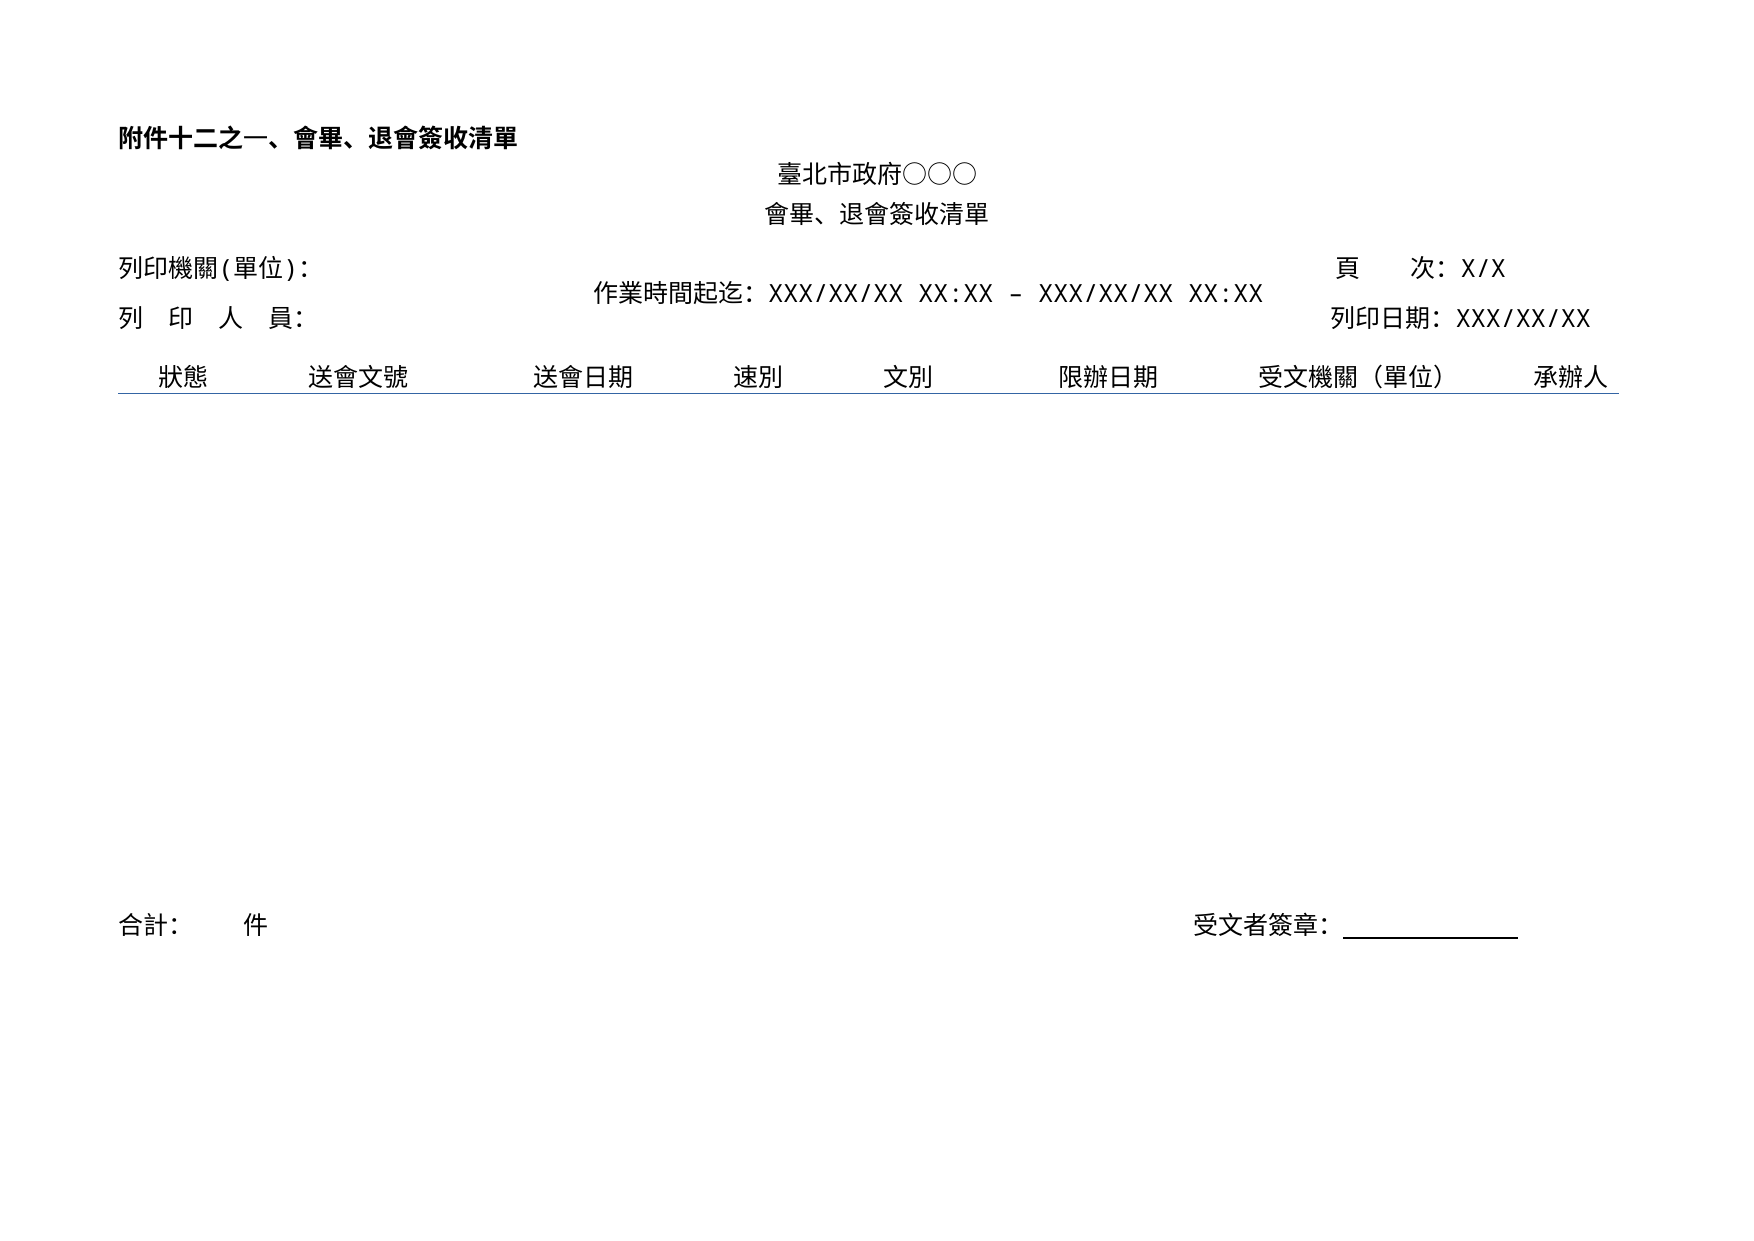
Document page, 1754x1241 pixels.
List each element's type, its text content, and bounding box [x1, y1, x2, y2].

text 合計： 件 受文者簽章： [118, 908, 1586, 941]
text 列印機關(單位)： 頁 次：X/X [118, 257, 1636, 282]
text 附件十二之一、會畢、退會簽收清單 [118, 118, 1636, 154]
text 臺北市政府○○○ [118, 154, 1636, 191]
text 列 印 人 員： 列印日期：XXX/XX/XX [118, 307, 1636, 332]
text 狀態 送會文號 送會日期 速別 文別 限辦日期 受文機關（單位） 承辦人 [118, 366, 1636, 391]
text 作業時間起迄：XXX/XX/XX XX:XX – XXX/XX/XX XX:XX [118, 282, 1636, 307]
text 會畢、退會簽收清單 [118, 191, 1636, 232]
